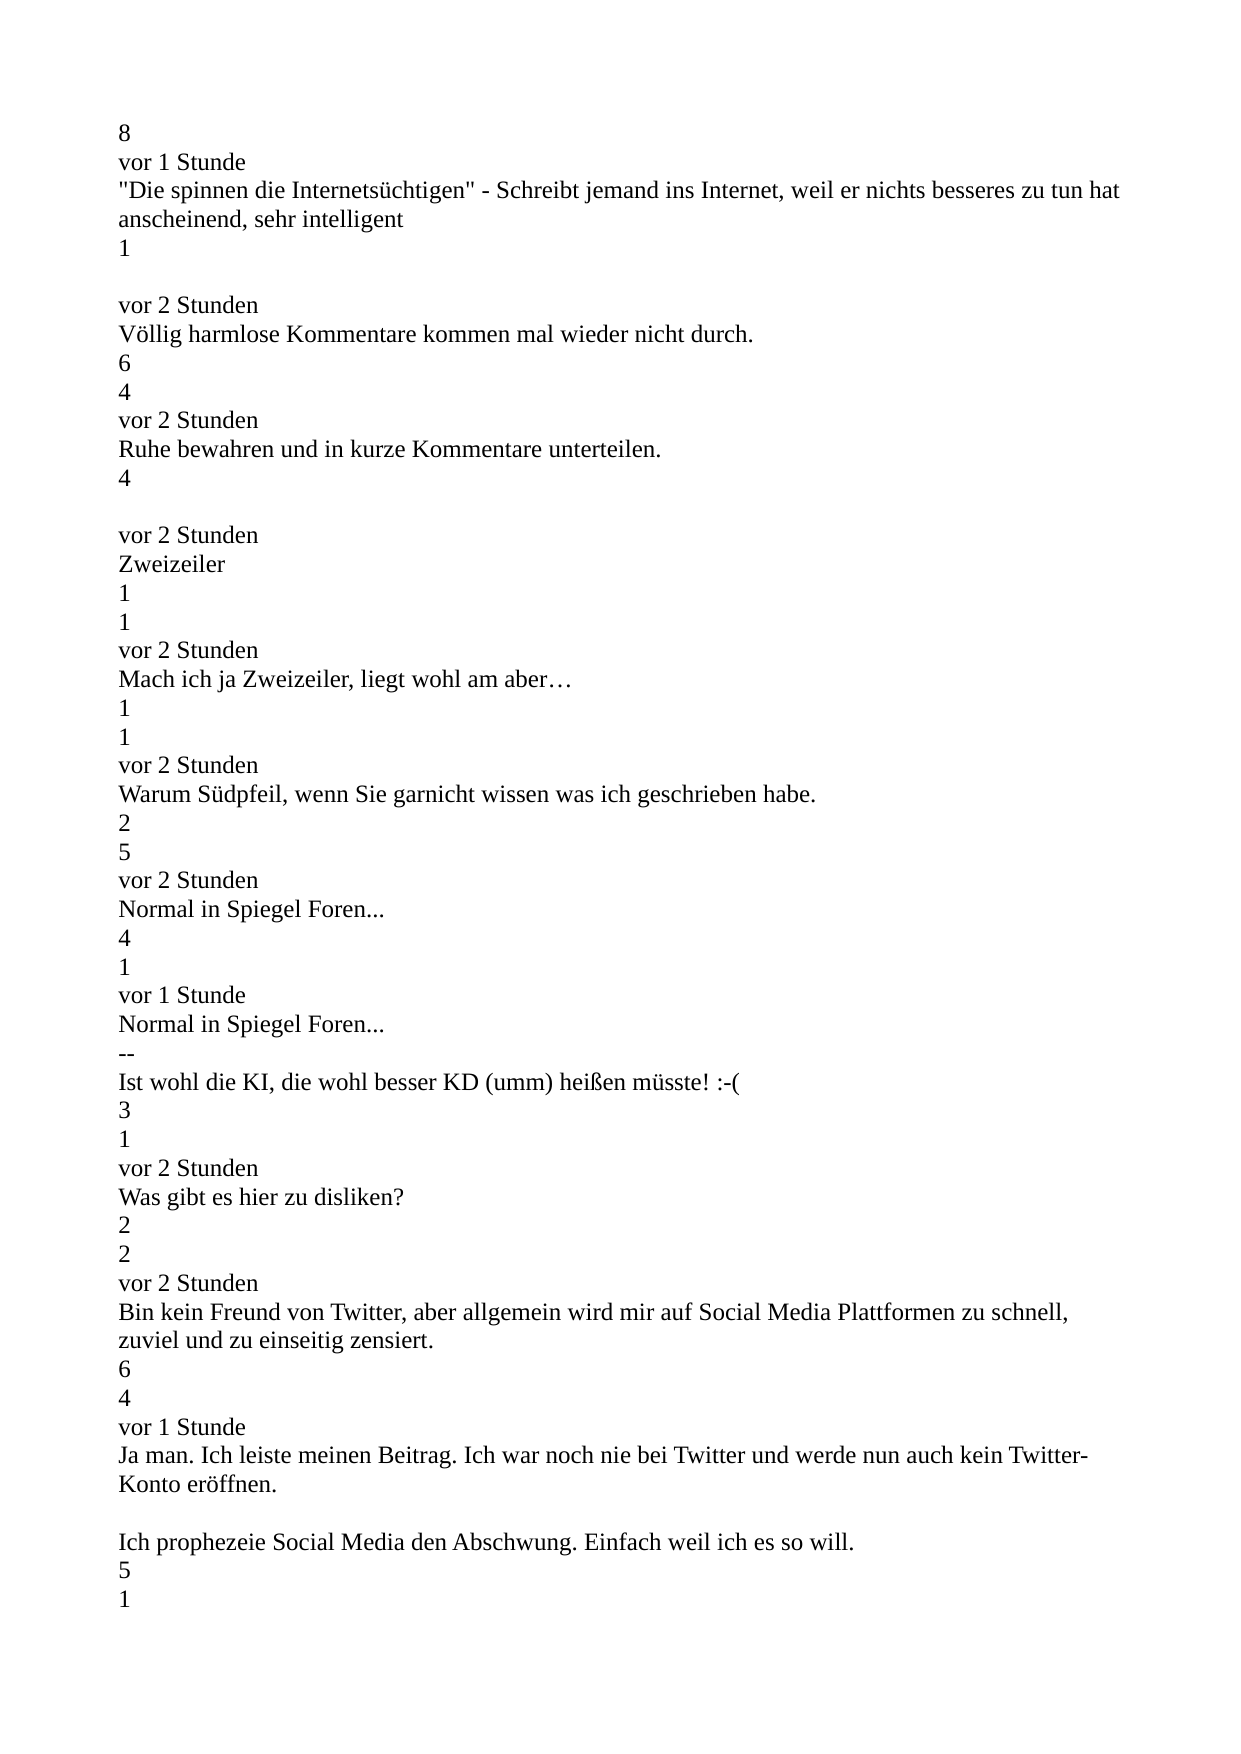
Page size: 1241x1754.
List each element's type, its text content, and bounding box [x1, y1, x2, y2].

text Ja man. Ich leiste meinen Beitrag. Ich war noch nie bei Twitter und werde nun auch kein Twitter-Konto eröffnen. [118, 1441, 1122, 1498]
text vor 2 Stunden [118, 291, 1122, 319]
text 4 [118, 463, 1122, 492]
text 6 [118, 1354, 1122, 1383]
text Völlig harmlose Kommentare kommen mal wieder nicht durch. [118, 319, 1122, 348]
text "Die spinnen die Internetsüchtigen" - Schreibt jemand ins Internet, weil er nichts besseres zu tun hat anscheinend, sehr intelligent [118, 176, 1122, 233]
text vor 2 Stunden [118, 866, 1122, 894]
text 5 [118, 1556, 1122, 1584]
text vor 2 Stunden [118, 521, 1122, 549]
text Normal in Spiegel Foren... [118, 894, 1122, 923]
text 2 [118, 1211, 1122, 1239]
text 1 [118, 722, 1122, 751]
text Was gibt es hier zu disliken? [118, 1182, 1122, 1211]
text 2 [118, 808, 1122, 837]
text Warum Südpfeil, wenn Sie garnicht wissen was ich geschrieben habe. [118, 779, 1122, 808]
text 1 [118, 952, 1122, 981]
text 1 [118, 607, 1122, 636]
text 4 [118, 377, 1122, 406]
text 3 [118, 1096, 1122, 1124]
text Ich prophezeie Social Media den Abschwung. Einfach weil ich es so will. [118, 1527, 1122, 1556]
text 2 [118, 1239, 1122, 1268]
text vor 2 Stunden [118, 751, 1122, 779]
text 1 [118, 233, 1122, 262]
text 8 [118, 118, 1122, 147]
text vor 1 Stunde [118, 981, 1122, 1009]
text Bin kein Freund von Twitter, aber allgemein wird mir auf Social Media Plattformen zu schnell, zuviel und zu einseitig zensiert. [118, 1297, 1122, 1354]
text vor 2 Stunden [118, 636, 1122, 664]
text Ist wohl die KI, die wohl besser KD (umm) heißen müsste! :-( [118, 1067, 1122, 1096]
text 6 [118, 348, 1122, 377]
text Zweizeiler [118, 549, 1122, 578]
text Normal in Spiegel Foren... [118, 1009, 1122, 1038]
text vor 1 Stunde [118, 147, 1122, 176]
text 4 [118, 1383, 1122, 1412]
text 5 [118, 837, 1122, 866]
text 4 [118, 923, 1122, 952]
text 1 [118, 578, 1122, 607]
text vor 2 Stunden [118, 406, 1122, 434]
text 1 [118, 1124, 1122, 1153]
text vor 1 Stunde [118, 1412, 1122, 1441]
text vor 2 Stunden [118, 1153, 1122, 1182]
text -- [118, 1038, 1122, 1067]
text Mach ich ja Zweizeiler, liegt wohl am aber… [118, 664, 1122, 693]
text 1 [118, 693, 1122, 722]
text Ruhe bewahren und in kurze Kommentare unterteilen. [118, 434, 1122, 463]
text vor 2 Stunden [118, 1268, 1122, 1297]
text 1 [118, 1584, 1122, 1613]
